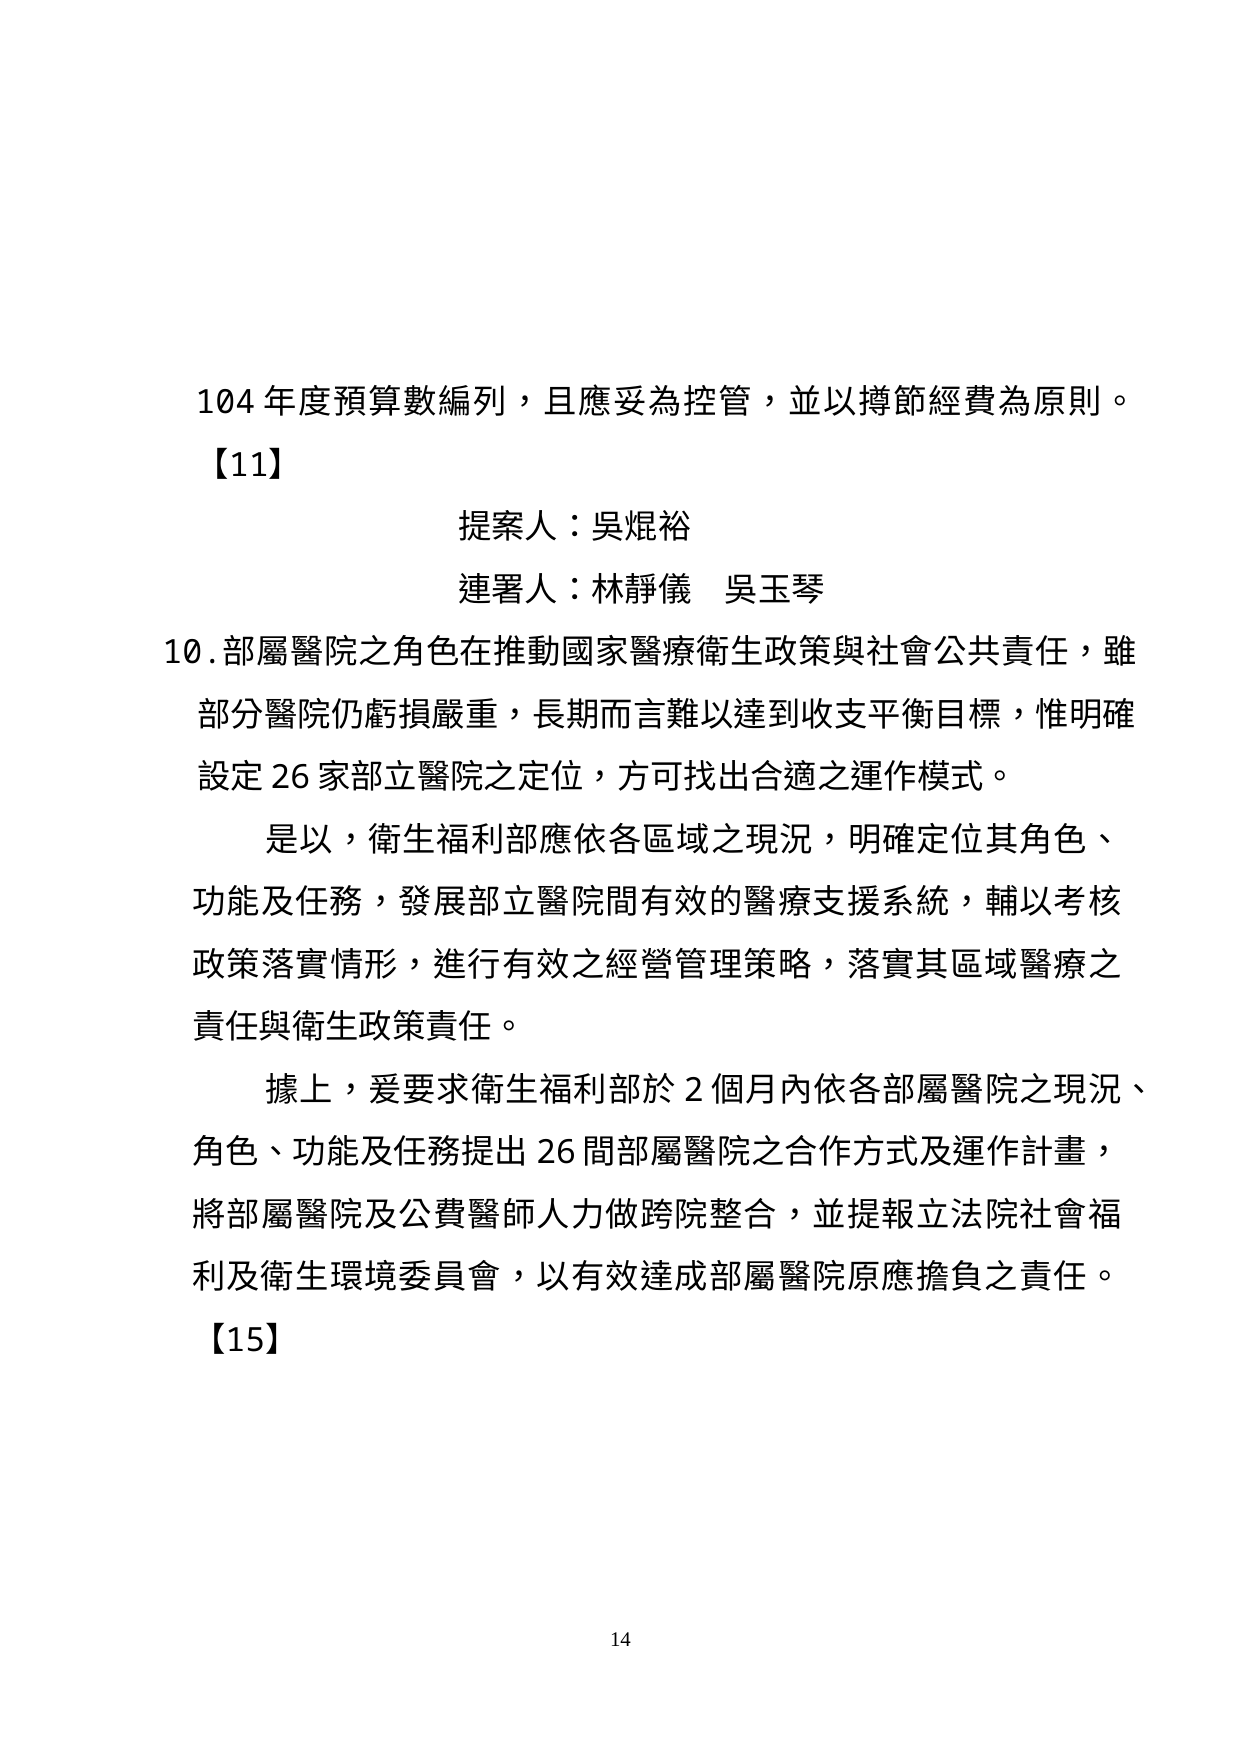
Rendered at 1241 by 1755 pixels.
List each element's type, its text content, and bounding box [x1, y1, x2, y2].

text 104年度預算數編列，且應妥為控管，並以撙節經費為原則。【11】 [162, 358, 1138, 483]
text 10.部屬醫院之角色在推動國家醫療衛生政策與社會公共責任，雖部分醫院仍虧損嚴重，長期而言難以達到收支平衡目標，惟明確設定26家部立醫院之定位，方可找出合適之運作模式。 [162, 608, 1138, 795]
text 連署人：林靜儀 吳玉琴 [118, 545, 1122, 608]
text 提案人：吳焜裕 [118, 483, 1122, 545]
text 據上，爰要求衛生福利部於2個月內依各部屬醫院之現況、角色、功能及任務提出26間部屬醫院之合作方式及運作計畫，將部屬醫院及公費醫師人力做跨院整合，並提報立法院社會福利及衛生環境委員會，以有效達成部屬醫院原應擔負之責任。【15】 [192, 1045, 1122, 1358]
text 是以，衛生福利部應依各區域之現況，明確定位其角色、功能及任務，發展部立醫院間有效的醫療支援系統，輔以考核政策落實情形，進行有效之經營管理策略，落實其區域醫療之責任與衛生政策責任。 [192, 795, 1122, 1045]
